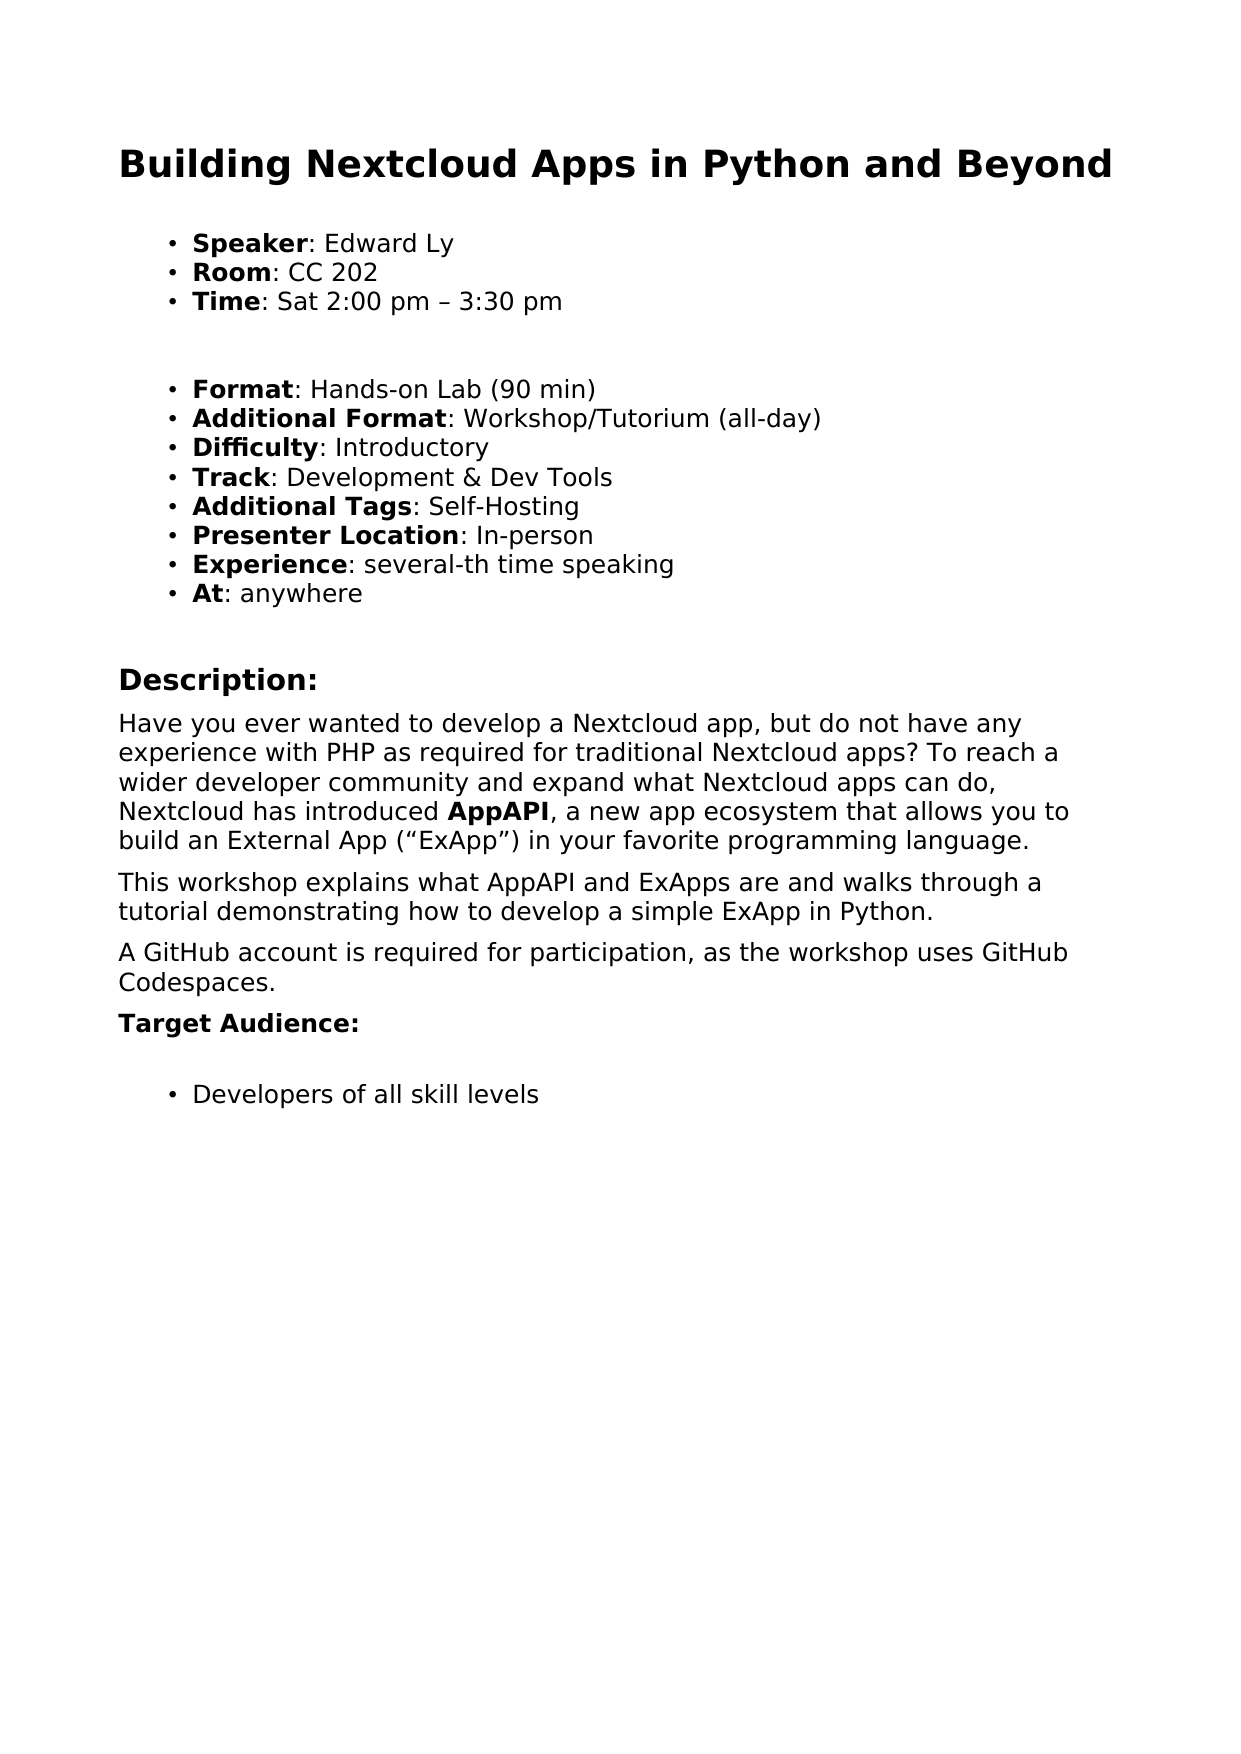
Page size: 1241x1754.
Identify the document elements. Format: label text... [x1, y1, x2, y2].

list Experience: several-th time speaking [177, 550, 1122, 579]
list Room: CC 202 [177, 258, 1122, 287]
list Track: Development & Dev Tools [177, 463, 1122, 492]
text Target Audience: [118, 1009, 1122, 1039]
text Have you ever wanted to develop a Nextcloud app, but do not have any experience with PHP as required for traditional Nextcloud apps? To reach a wider developer community and expand what Nextcloud apps can do, Nextcloud has introduced AppAPI, a new app ecosystem that allows you to build an External App (“ExApp”) in your favorite programming language. [118, 709, 1122, 855]
subtitle Building Nextcloud Apps in Python and Beyond [118, 143, 1122, 187]
text A GitHub account is required for participation, as the workshop uses GitHub Codespaces. [118, 939, 1122, 997]
text This workshop explains what AppAPI and ExApps are and walks through a tutorial demonstrating how to develop a simple ExApp in Python. [118, 868, 1122, 926]
list At: anywhere [177, 579, 1122, 608]
list Additional Tags: Self-Hosting [177, 492, 1122, 521]
list Additional Format: Workshop/Tutorium (all-day) [177, 404, 1122, 433]
list Format: Hands-on Lab (90 min) [177, 375, 1122, 404]
list Time: Sat 2:00 pm – 3:30 pm [177, 287, 1122, 316]
list Developers of all skill levels [177, 1081, 1122, 1110]
subtitle Description: [118, 663, 1122, 697]
list Presenter Location: In-person [177, 521, 1122, 550]
list Speaker: Edward Ly [177, 229, 1122, 258]
list Difficulty: Introductory [177, 433, 1122, 463]
